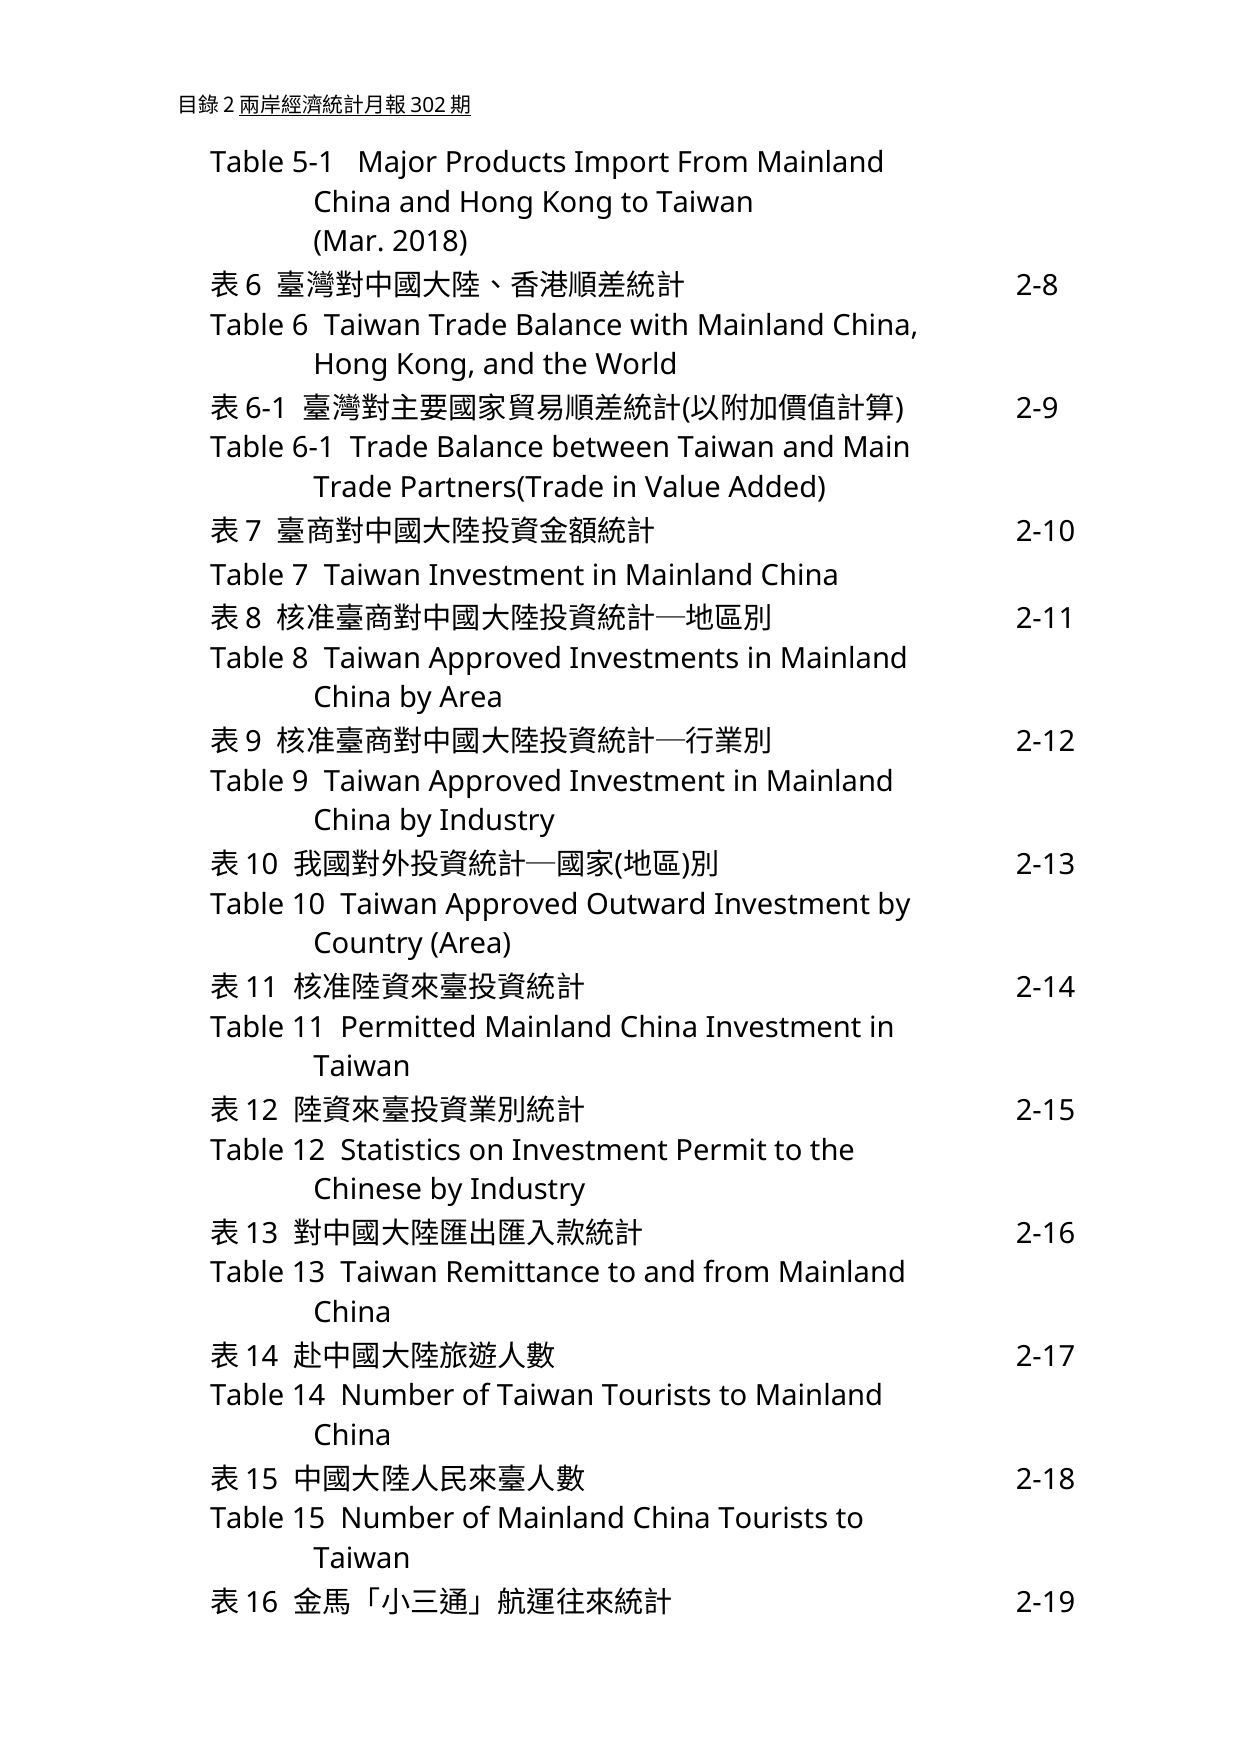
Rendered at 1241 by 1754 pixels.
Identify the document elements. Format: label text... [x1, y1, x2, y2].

table_cell [1111, 1576, 1238, 1620]
table_cell 表6-1 臺灣對主要國家貿易順差統計(以附加價值計算) [180, 383, 948, 426]
table_cell Table 10 Taiwan Approved Outward Investment by Country (Area) [180, 883, 948, 962]
table_cell 表10 我國對外投資統計─國家(地區)別 [180, 839, 948, 882]
table_cell [1013, 1128, 1111, 1207]
table_cell [1111, 716, 1238, 759]
table_cell [948, 1005, 1013, 1084]
table_cell [1111, 549, 1238, 593]
table_cell [948, 637, 1013, 716]
table_cell [1013, 760, 1111, 839]
table_cell [948, 962, 1013, 1005]
table_cell 表14 赴中國大陸旅遊人數 [180, 1330, 948, 1374]
table_cell [1013, 1251, 1111, 1330]
table_cell Table 9 Taiwan Approved Investment in Mainland China by Industry [180, 760, 948, 839]
table_cell 2-19 [1013, 1576, 1111, 1620]
table_cell [948, 141, 1013, 259]
table_cell [1013, 141, 1111, 259]
table_cell [948, 593, 1013, 637]
table_cell [1111, 426, 1238, 505]
table_cell [948, 426, 1013, 505]
table_cell 2-14 [1013, 962, 1111, 1005]
table_cell 表6 臺灣對中國大陸、香港順差統計 [180, 260, 948, 303]
table_cell 表8 核准臺商對中國大陸投資統計─地區別 [180, 593, 948, 637]
table_cell 表11 核准陸資來臺投資統計 [180, 962, 948, 1005]
table_cell 2-18 [1013, 1453, 1111, 1497]
table_cell [1013, 303, 1111, 382]
table_cell Table 6-1 Trade Balance between Taiwan and Main Trade Partners(Trade in Value Added) [180, 426, 948, 505]
table_cell 2-17 [1013, 1330, 1111, 1374]
table_cell [1013, 1497, 1111, 1576]
table_cell 2-11 [1013, 593, 1111, 637]
table_cell Table 14 Number of Taiwan Tourists to Mainland China [180, 1374, 948, 1453]
table_cell [1111, 637, 1238, 716]
table_cell [1111, 383, 1238, 426]
table_cell [1111, 839, 1238, 882]
table_cell 2-10 [1013, 505, 1111, 549]
table_cell [1111, 1251, 1238, 1330]
table_cell [948, 1330, 1013, 1374]
table_cell 2-9 [1013, 383, 1111, 426]
table_cell [1111, 962, 1238, 1005]
table_cell 2-13 [1013, 839, 1111, 882]
table_cell [948, 1453, 1013, 1497]
table_cell [948, 383, 1013, 426]
table_cell [948, 260, 1013, 303]
table_cell [1013, 637, 1111, 716]
table_cell [1013, 426, 1111, 505]
table_cell 表16 金馬「小三通」航運往來統計 [180, 1576, 948, 1620]
table_cell 表12 陸資來臺投資業別統計 [180, 1085, 948, 1128]
table_cell 2-8 [1013, 260, 1111, 303]
table_cell 2-15 [1013, 1085, 1111, 1128]
table_cell [1111, 760, 1238, 839]
table_cell [1111, 1128, 1238, 1207]
table_cell [948, 1374, 1013, 1453]
table_cell [1111, 1453, 1238, 1497]
table_cell [948, 839, 1013, 882]
table_cell [948, 303, 1013, 382]
table_cell Table 7 Taiwan Investment in Mainland China [180, 549, 948, 593]
table_cell 2-16 [1013, 1208, 1111, 1251]
table_cell Table 12 Statistics on Investment Permit to the Chinese by Industry [180, 1128, 948, 1207]
table_cell Table 15 Number of Mainland China Tourists to Taiwan [180, 1497, 948, 1576]
table_cell [1111, 141, 1238, 259]
table_cell Table 13 Taiwan Remittance to and from Mainland China [180, 1251, 948, 1330]
table_cell [1111, 1497, 1238, 1576]
table_cell [948, 549, 1013, 593]
table_cell [1111, 260, 1238, 303]
table_cell [1111, 1330, 1238, 1374]
table_cell [948, 716, 1013, 759]
table_cell Table 11 Permitted Mainland China Investment in Taiwan [180, 1005, 948, 1084]
table_cell [1013, 549, 1111, 593]
table_cell 表15 中國大陸人民來臺人數 [180, 1453, 948, 1497]
table_cell [1013, 1005, 1111, 1084]
table_cell 表9 核准臺商對中國大陸投資統計─行業別 [180, 716, 948, 759]
table_cell [1111, 303, 1238, 382]
table_cell Table 6 Taiwan Trade Balance with Mainland China, Hong Kong, and the World [180, 303, 948, 382]
table_cell [1013, 1374, 1111, 1453]
table_cell [948, 1085, 1013, 1128]
table_cell 表13 對中國大陸匯出匯入款統計 [180, 1208, 948, 1251]
table_cell [1111, 593, 1238, 637]
table_cell [948, 883, 1013, 962]
table_cell [948, 1208, 1013, 1251]
table_cell [1111, 883, 1238, 962]
table_cell [1111, 505, 1238, 549]
table_cell [948, 1251, 1013, 1330]
table_cell [1111, 1005, 1238, 1084]
table_cell [1111, 1374, 1238, 1453]
table_cell [948, 1576, 1013, 1620]
table_cell [1013, 883, 1111, 962]
table_cell [948, 760, 1013, 839]
table_cell [1111, 1208, 1238, 1251]
table_cell 2-12 [1013, 716, 1111, 759]
table_cell [948, 505, 1013, 549]
table_cell [1111, 1085, 1238, 1128]
table_cell Table 8 Taiwan Approved Investments in Mainland China by Area [180, 637, 948, 716]
table_cell Table 5-1 Major Products Import From Mainland China and Hong Kong to Taiwan (Mar. 2018) [180, 141, 948, 259]
table_cell [948, 1128, 1013, 1207]
table_cell [948, 1497, 1013, 1576]
table_cell 表7 臺商對中國大陸投資金額統計 [180, 505, 948, 549]
